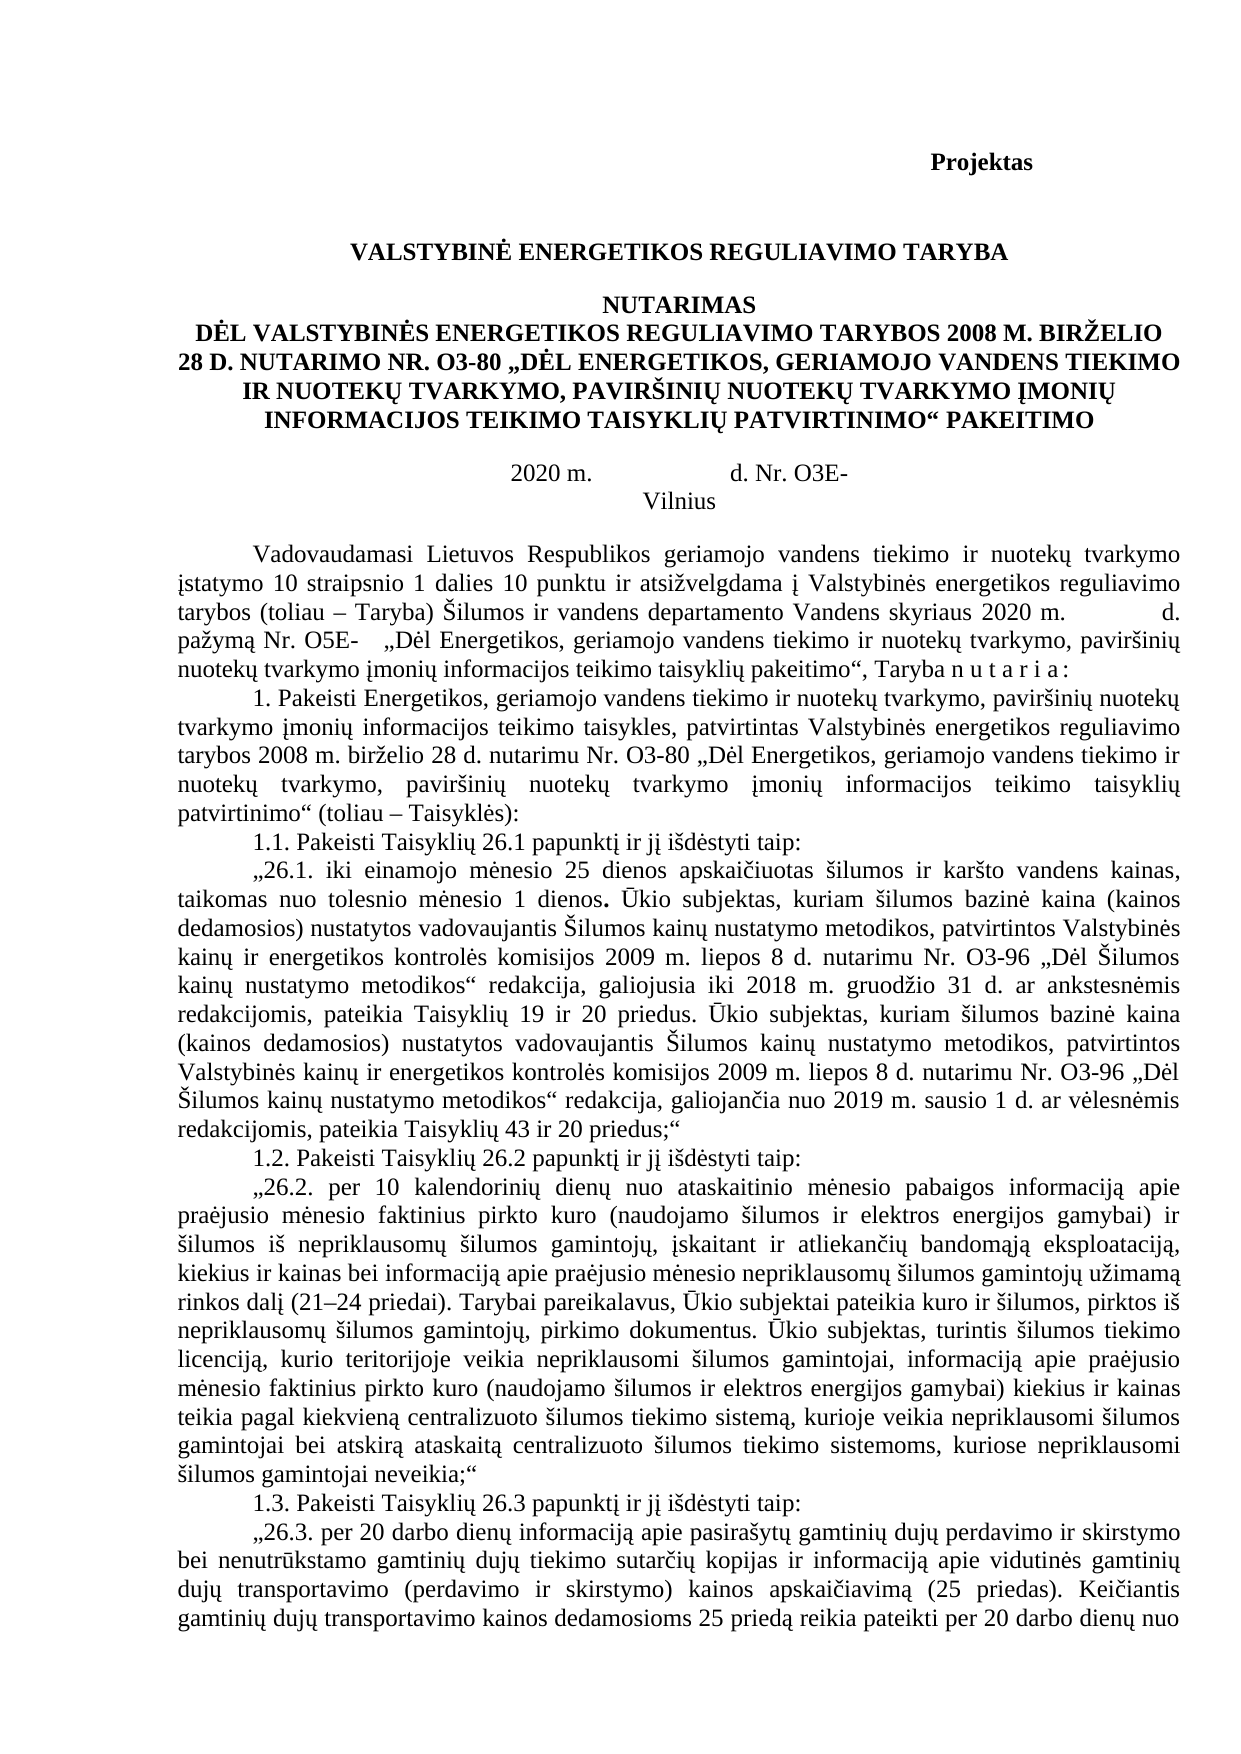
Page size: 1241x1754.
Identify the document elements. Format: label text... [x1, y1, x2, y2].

text Vadovaudamasi Lietuvos Respublikos geriamojo vandens tiekimo ir nuotekų tvarkymo įstatymo 10 straipsnio 1 dalies 10 punktu ir atsižvelgdama į Valstybinės energetikos reguliavimo tarybos (toliau – Taryba) Šilumos ir vandens departamento Vandens skyriaus 2020 m. d. pažymą Nr. O5E- „Dėl Energetikos, geriamojo vandens tiekimo ir nuotekų tvarkymo, paviršinių nuotekų tvarkymo įmonių informacijos teikimo taisyklių pakeitimo“, Taryba nutaria: [177, 539, 1181, 683]
text Vilnius [177, 486, 1181, 515]
text „26.3. per 20 darbo dienų informaciją apie pasirašytų gamtinių dujų perdavimo ir skirstymo bei nenutrūkstamo gamtinių dujų tiekimo sutarčių kopijas ir informaciją apie vidutinės gamtinių dujų transportavimo (perdavimo ir skirstymo) kainos apskaičiavimą (25 priedas). Keičiantis gamtinių dujų transportavimo kainos dedamosioms 25 priedą reikia pateikti per 20 darbo dienų nuo [177, 1517, 1181, 1632]
text 1.3. Pakeisti Taisyklių 26.3 papunktį ir jį išdėstyti taip: [177, 1488, 1181, 1517]
text NUTARIMAS [177, 290, 1181, 318]
text 1.2. Pakeisti Taisyklių 26.2 papunktį ir jį išdėstyti taip: [177, 1143, 1181, 1172]
text Projektas [177, 147, 1181, 176]
text 1. Pakeisti Energetikos, geriamojo vandens tiekimo ir nuotekų tvarkymo, paviršinių nuotekų tvarkymo įmonių informacijos teikimo taisykles, patvirtintas Valstybinės energetikos reguliavimo tarybos 2008 m. birželio 28 d. nutarimu Nr. O3-80 „Dėl Energetikos, geriamojo vandens tiekimo ir nuotekų tvarkymo, paviršinių nuotekų tvarkymo įmonių informacijos teikimo taisyklių patvirtinimo“ (toliau – Taisyklės): [177, 683, 1181, 827]
text DĖL VALSTYBINĖS ENERGETIKOS REGULIAVIMO TARYBOS 2008 M. BIRŽELIO 28 D. NUTARIMO NR. O3-80 „DĖL ENERGETIKOS, GERIAMOJO VANDENS TIEKIMO IR NUOTEKŲ TVARKYMO, PAVIRŠINIŲ NUOTEKŲ TVARKYMO ĮMONIŲ INFORMACIJOS TEIKIMO TAISYKLIŲ PATVIRTINIMO“ PAKEITIMO [177, 318, 1181, 433]
text „26.1. iki einamojo mėnesio 25 dienos apskaičiuotas šilumos ir karšto vandens kainas, taikomas nuo tolesnio mėnesio 1 dienos. Ūkio subjektas, kuriam šilumos bazinė kaina (kainos dedamosios) nustatytos vadovaujantis Šilumos kainų nustatymo metodikos, patvirtintos Valstybinės kainų ir energetikos kontrolės komisijos 2009 m. liepos 8 d. nutarimu Nr. O3-96 „Dėl Šilumos kainų nustatymo metodikos“ redakcija, galiojusia iki 2018 m. gruodžio 31 d. ar ankstesnėmis redakcijomis, pateikia Taisyklių 19 ir 20 priedus. Ūkio subjektas, kuriam šilumos bazinė kaina (kainos dedamosios) nustatytos vadovaujantis Šilumos kainų nustatymo metodikos, patvirtintos Valstybinės kainų ir energetikos kontrolės komisijos 2009 m. liepos 8 d. nutarimu Nr. O3-96 „Dėl Šilumos kainų nustatymo metodikos“ redakcija, galiojančia nuo 2019 m. sausio 1 d. ar vėlesnėmis redakcijomis, pateikia Taisyklių 43 ir 20 priedus;“ [177, 855, 1181, 1143]
text 1.1. Pakeisti Taisyklių 26.1 papunktį ir jį išdėstyti taip: [177, 827, 1181, 855]
text „26.2. per 10 kalendorinių dienų nuo ataskaitinio mėnesio pabaigos informaciją apie praėjusio mėnesio faktinius pirkto kuro (naudojamo šilumos ir elektros energijos gamybai) ir šilumos iš nepriklausomų šilumos gamintojų, įskaitant ir atliekančių bandomąją eksploataciją, kiekius ir kainas bei informaciją apie praėjusio mėnesio nepriklausomų šilumos gamintojų užimamą rinkos dalį (21–24 priedai). Tarybai pareikalavus, Ūkio subjektai pateikia kuro ir šilumos, pirktos iš nepriklausomų šilumos gamintojų, pirkimo dokumentus. Ūkio subjektas, turintis šilumos tiekimo licenciją, kurio teritorijoje veikia nepriklausomi šilumos gamintojai, informaciją apie praėjusio mėnesio faktinius pirkto kuro (naudojamo šilumos ir elektros energijos gamybai) kiekius ir kainas teikia pagal kiekvieną centralizuoto šilumos tiekimo sistemą, kurioje veikia nepriklausomi šilumos gamintojai bei atskirą ataskaitą centralizuoto šilumos tiekimo sistemoms, kuriose nepriklausomi šilumos gamintojai neveikia;“ [177, 1172, 1181, 1488]
text 2020 m. d. Nr. O3E- [177, 458, 1181, 486]
text VALSTYBINĖ ENERGETIKOS REGULIAVIMO TARYBA [177, 237, 1181, 266]
